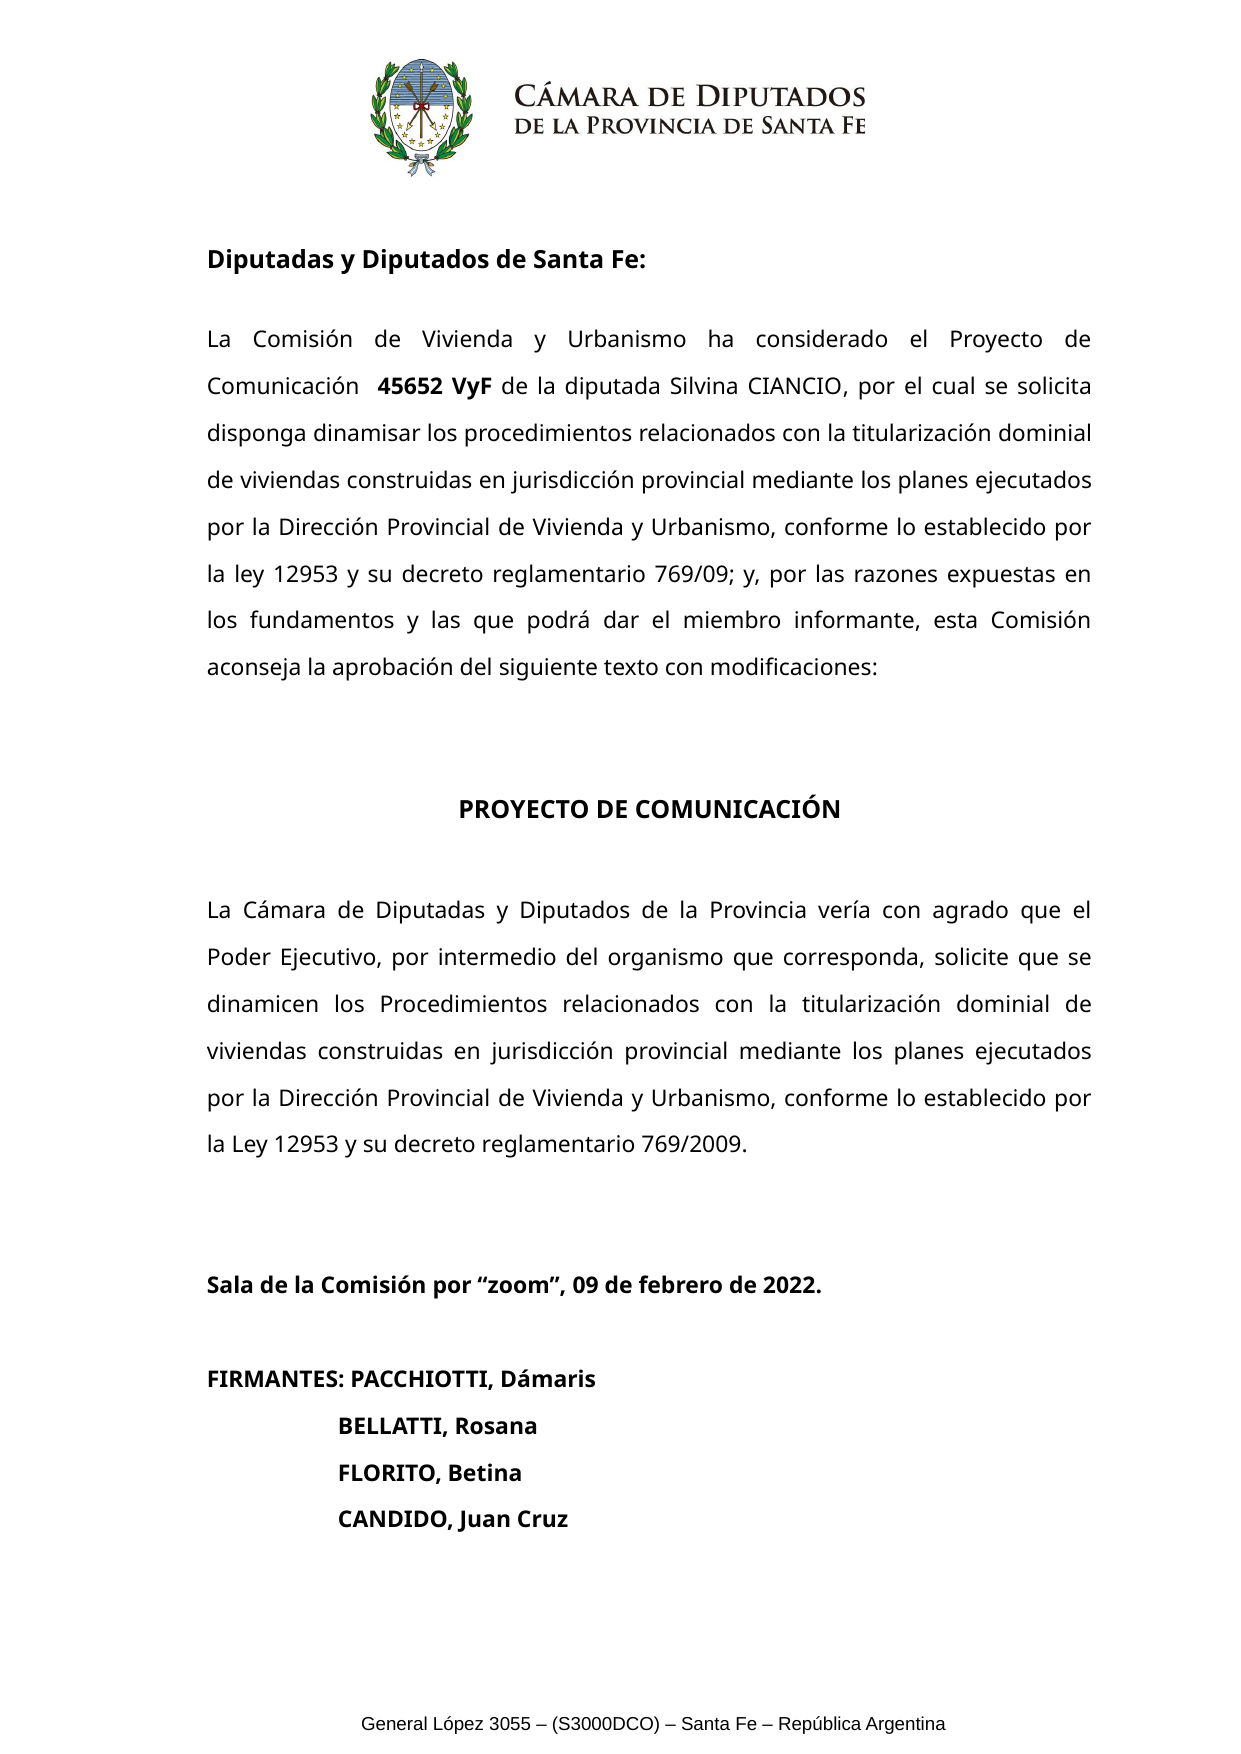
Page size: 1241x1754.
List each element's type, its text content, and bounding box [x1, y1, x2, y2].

text FIRMANTES: PACCHIOTTI, Dámaris [207, 1363, 1093, 1394]
text FLORITO, Betina [207, 1456, 1093, 1488]
text La Comisión de Vivienda y Urbanismo ha considerado el Proyecto de Comunicación 45652 VyF de la diputada Silvina CIANCIO, por el cual se solicita disponga dinamisar los procedimientos relacionados con la titularización dominial de viviendas construidas en jurisdicción provincial mediante los planes ejecutados por la Dirección Provincial de Vivienda y Urbanismo, conforme lo establecido por la ley 12953 y su decreto reglamentario 769/09; y, por las razones expuestas en los fundamentos y las que podrá dar el miembro informante, esta Comisión aconseja la aprobación del siguiente texto con modificaciones: [207, 323, 1093, 682]
text BELLATTI, Rosana [207, 1409, 1093, 1441]
text Sala de la Comisión por “zoom”, 09 de febrero de 2022. [207, 1269, 1093, 1300]
text PROYECTO DE COMUNICACIÓN [207, 792, 1093, 826]
text La Cámara de Diputadas y Diputados de la Provincia vería con agrado que el Poder Ejecutivo, por intermedio del organismo que corresponda, solicite que se dinamicen los Procedimientos relacionados con la titularización dominial de viviendas construidas en jurisdicción provincial mediante los planes ejecutados por la Dirección Provincial de Vivienda y Urbanismo, conforme lo establecido por la Ley 12953 y su decreto reglamentario 769/2009. [207, 894, 1093, 1159]
picture [370, 59, 866, 181]
text CANDIDO, Juan Cruz [207, 1503, 1093, 1534]
text Diputadas y Diputados de Santa Fe: [207, 242, 1093, 276]
